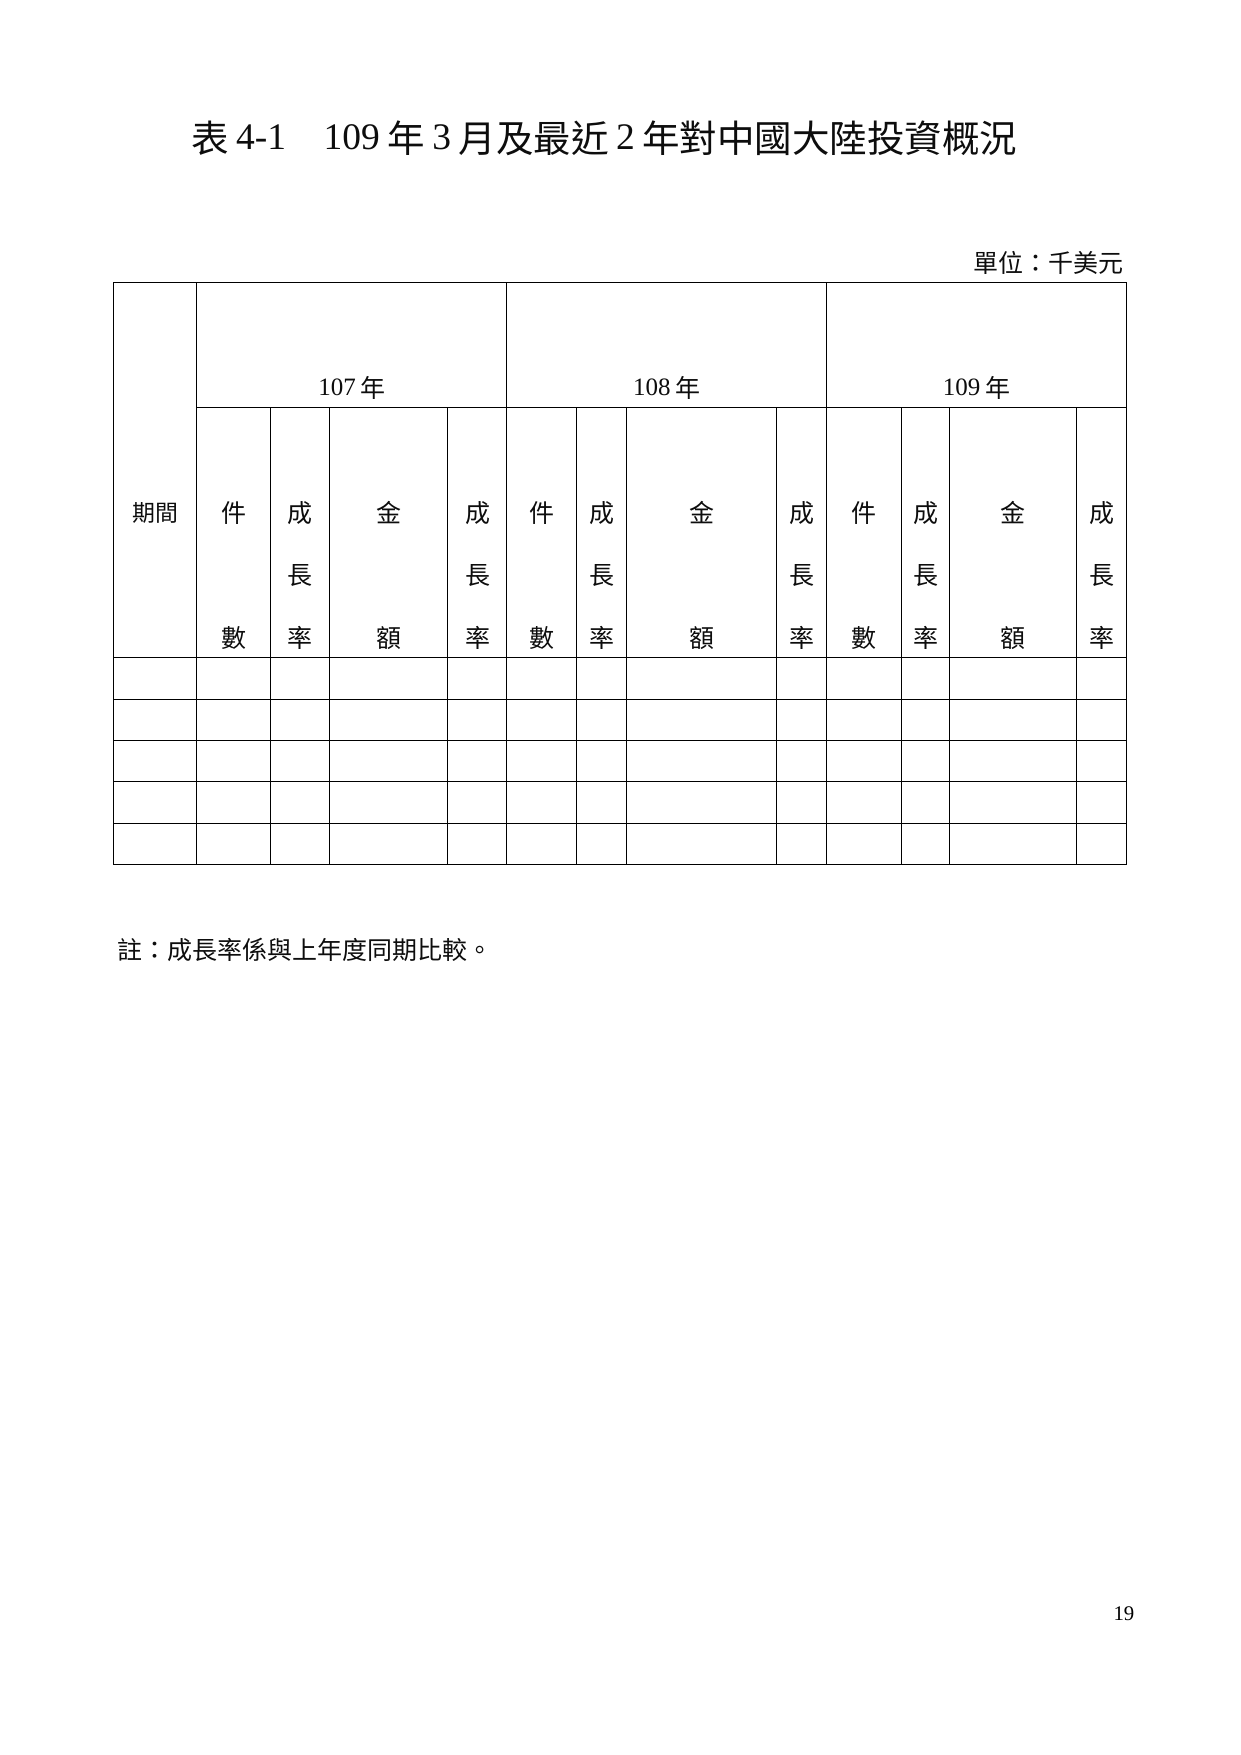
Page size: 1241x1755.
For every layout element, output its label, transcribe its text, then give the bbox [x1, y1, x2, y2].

table_cell 280,937 [330, 700, 447, 740]
table_cell 3月 [114, 741, 196, 781]
table_cell 49 [197, 700, 270, 740]
table_cell 41 [1077, 658, 1126, 698]
table_cell 成 長 率 [902, 408, 949, 657]
table_cell 339,553 [330, 658, 447, 698]
table_cell 53 [507, 658, 576, 698]
table_cell 1,272,155 [330, 782, 447, 822]
table_cell 金 額 [330, 408, 447, 657]
table_cell -51 [777, 824, 826, 864]
table_cell 1-3月 [114, 782, 196, 822]
table_cell - [902, 824, 949, 864]
table_cell 127 [777, 700, 826, 740]
table_cell 8,497,730 [330, 824, 447, 864]
table_cell -22 [271, 741, 329, 781]
table_cell 651,645 [330, 741, 447, 781]
table_cell 64 [1077, 782, 1126, 822]
table_cell 56 [197, 658, 270, 698]
table_cell 726 [197, 824, 270, 864]
table_cell 127 [507, 782, 576, 822]
table_cell 件 數 [507, 408, 576, 657]
table_cell -69 [777, 741, 826, 781]
table_cell -19 [577, 782, 626, 822]
table_header [507, 220, 826, 282]
table_cell 2,009,438 [950, 782, 1076, 822]
table_cell -5 [577, 658, 626, 698]
table_cell 1-12月 [114, 824, 196, 864]
table_cell 13 [777, 658, 826, 698]
table_cell -1 [271, 782, 329, 822]
table_cell 期間 [114, 283, 196, 657]
table_cell -55 [448, 700, 506, 740]
table_cell 537,722 [950, 658, 1076, 698]
table_cell 51 [197, 741, 270, 781]
table_cell -4 [777, 782, 826, 822]
table_cell -21 [902, 658, 949, 698]
table_cell -20 [577, 741, 626, 781]
table_cell 件 數 [197, 408, 270, 657]
table_cell 4,173,090 [627, 824, 776, 864]
table_cell 108年 [507, 283, 826, 407]
table_header [114, 220, 507, 282]
table_header 單位：千美元 [826, 220, 1126, 282]
table_cell -45 [448, 658, 506, 698]
table_cell - [950, 824, 1076, 864]
table_cell 2月 [114, 700, 196, 740]
table_cell 49 [827, 741, 901, 781]
table_cell 610 [507, 824, 576, 864]
table_cell -50 [448, 782, 506, 822]
table_cell 成 長 率 [777, 408, 826, 657]
table_cell 774,821 [950, 741, 1076, 781]
table_cell 33 [507, 700, 576, 740]
table_cell 20 [902, 741, 949, 781]
table_cell 1,226,275 [627, 782, 776, 822]
table_cell 9 [271, 700, 329, 740]
table_cell 成 長 率 [448, 408, 506, 657]
table_cell -24 [448, 741, 506, 781]
table_cell 成 長 率 [1077, 408, 1126, 657]
table_cell 109年 [827, 283, 1126, 407]
table_cell 279 [1077, 741, 1126, 781]
table_cell 件 數 [827, 408, 901, 657]
table_cell 42 [827, 658, 901, 698]
table_cell 3 [902, 782, 949, 822]
table_cell -8 [448, 824, 506, 864]
table_cell 19 [271, 658, 329, 698]
table_cell 成 長 率 [271, 408, 329, 657]
table_cell - [1077, 824, 1126, 864]
table_cell 成 長 率 [577, 408, 626, 657]
table_cell 696,894 [950, 700, 1076, 740]
table_cell - [827, 824, 901, 864]
table_cell 107年 [197, 283, 506, 407]
table_cell 41 [507, 741, 576, 781]
table_cell 131 [827, 782, 901, 822]
table_cell 204,548 [627, 741, 776, 781]
table_cell 40 [827, 700, 901, 740]
table_cell -33 [577, 700, 626, 740]
table_cell 382,624 [627, 658, 776, 698]
table_cell -16 [577, 824, 626, 864]
table_cell 21 [902, 700, 949, 740]
table_cell 639,103 [627, 700, 776, 740]
table_cell 註：成長率係與上年度同期比較。 [114, 865, 1126, 969]
table_cell 金 額 [950, 408, 1076, 657]
table_cell 金 額 [627, 408, 776, 657]
table_cell 156 [197, 782, 270, 822]
table_cell 9 [1077, 700, 1126, 740]
table_cell 1月 [114, 658, 196, 698]
text 表4-1 109年3月及最近2年對中國大陸投資概況 [106, 94, 1134, 157]
table_cell 25 [271, 824, 329, 864]
